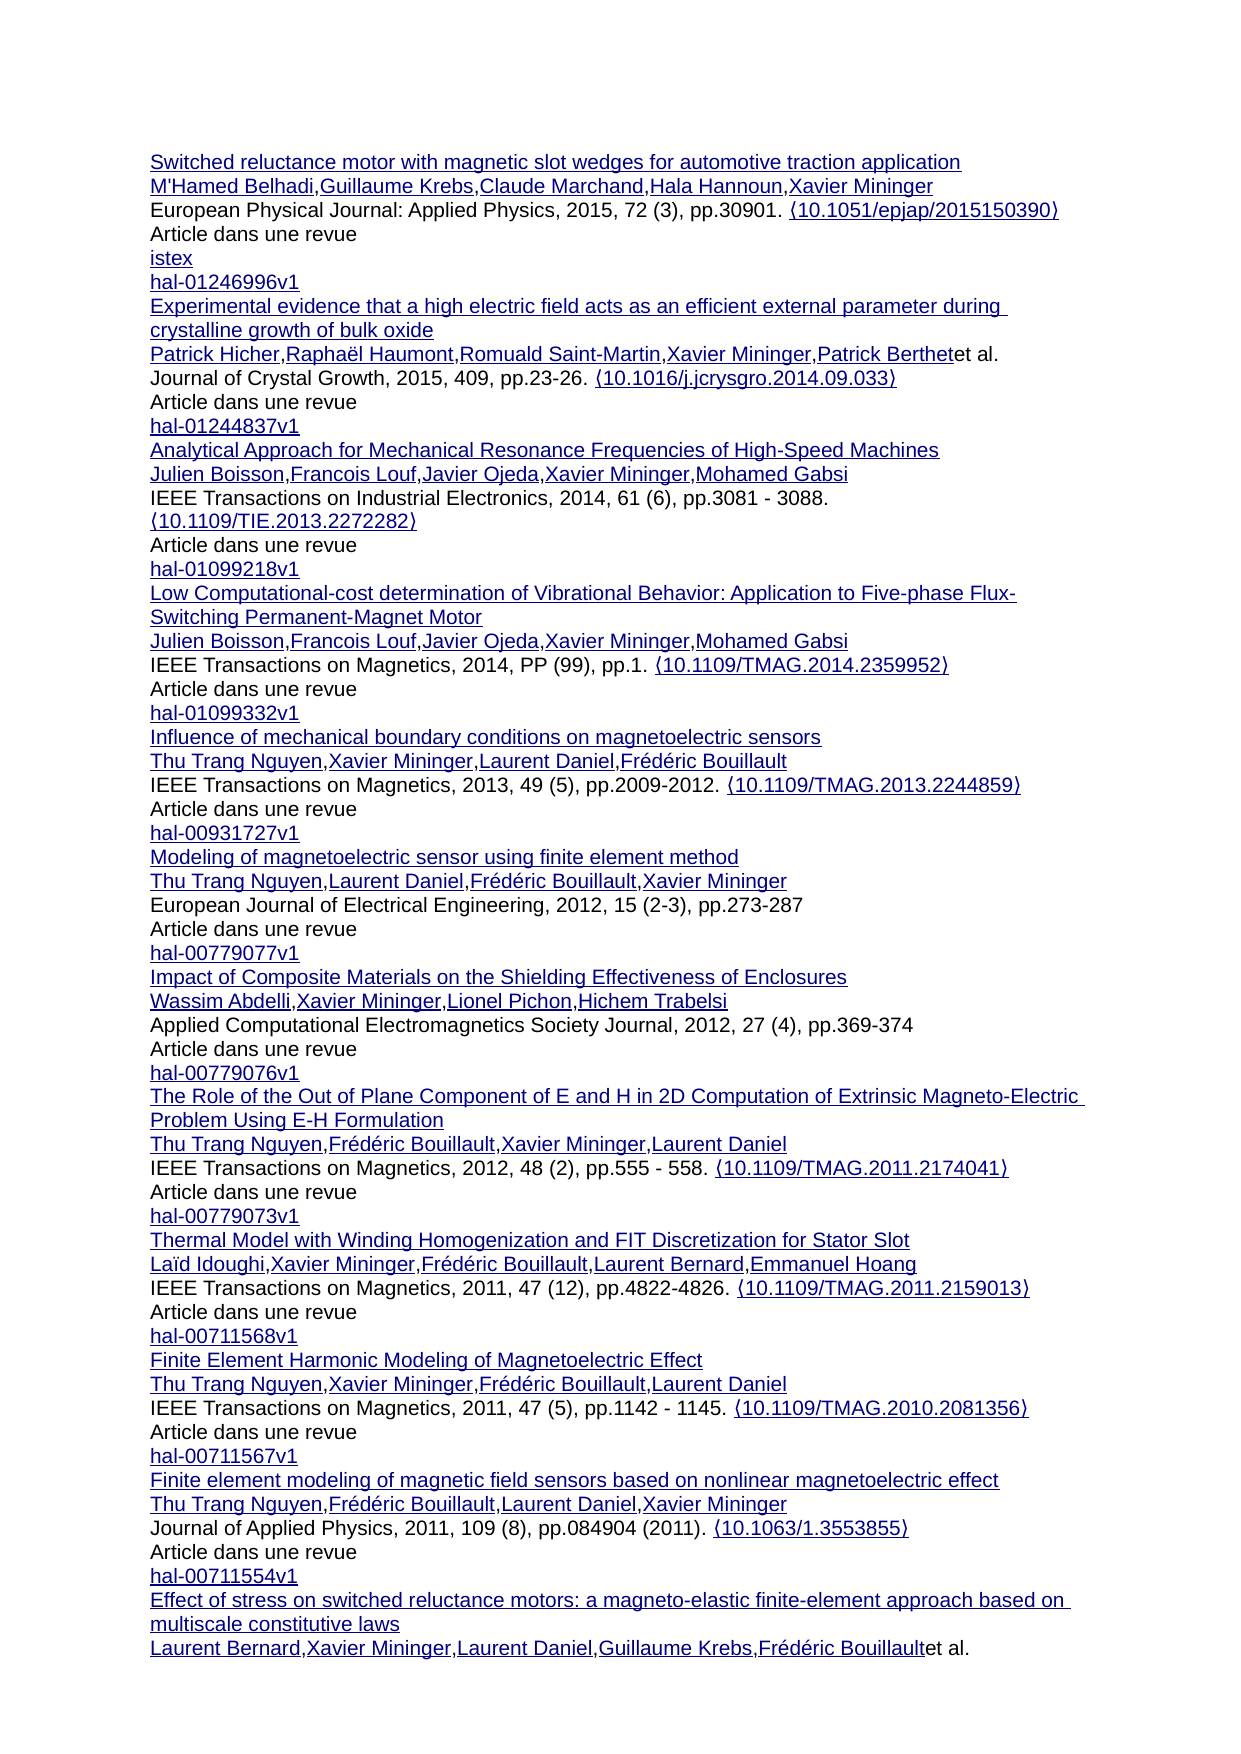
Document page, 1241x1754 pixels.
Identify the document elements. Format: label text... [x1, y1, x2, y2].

table_cell Modeling of magnetoelectric sensor using finite element method Thu Trang Nguyen,Laurent Daniel,Frédéric Bouillault,Xavier Mininger European Journal of Electrical Engineering, 2012, 15 (2-3), pp.273-287 Article dans une revue hal-00779077v1 [150, 845, 1090, 964]
table_cell Influence of mechanical boundary conditions on magnetoelectric sensors Thu Trang Nguyen,Xavier Mininger,Laurent Daniel,Frédéric Bouillault IEEE Transactions on Magnetics, 2013, 49 (5), pp.2009-2012. ⟨10.1109/TMAG.2013.2244859⟩ Article dans une revue hal-00931727v1 [150, 725, 1090, 845]
table_cell Low Computational-cost determination of Vibrational Behavior: Application to Five-phase Flux-Switching Permanent-Magnet Motor Julien Boisson,Francois Louf,Javier Ojeda,Xavier Mininger,Mohamed Gabsi IEEE Transactions on Magnetics, 2014, PP (99), pp.1. ⟨10.1109/TMAG.2014.2359952⟩ Article dans une revue hal-01099332v1 [150, 581, 1090, 725]
table_cell Switched reluctance motor with magnetic slot wedges for automotive traction application M'Hamed Belhadi,Guillaume Krebs,Claude Marchand,Hala Hannoun,Xavier Mininger European Physical Journal: Applied Physics, 2015, 72 (3), pp.30901. ⟨10.1051/epjap/2015150390⟩ Article dans une revue istex hal-01246996v1 [150, 150, 1090, 294]
table_cell Finite element modeling of magnetic field sensors based on nonlinear magnetoelectric effect Thu Trang Nguyen,Frédéric Bouillault,Laurent Daniel,Xavier Mininger Journal of Applied Physics, 2011, 109 (8), pp.084904 (2011). ⟨10.1063/1.3553855⟩ Article dans une revue hal-00711554v1 [150, 1468, 1090, 1587]
table_cell Experimental evidence that a high electric field acts as an efficient external parameter during crystalline growth of bulk oxide Patrick Hicher,Raphaël Haumont,Romuald Saint-Martin,Xavier Mininger,Patrick Berthetet al. Journal of Crystal Growth, 2015, 409, pp.23-26. ⟨10.1016/j.jcrysgro.2014.09.033⟩ Article dans une revue hal-01244837v1 [150, 294, 1090, 437]
table_cell Impact of Composite Materials on the Shielding Effectiveness of Enclosures Wassim Abdelli,Xavier Mininger,Lionel Pichon,Hichem Trabelsi Applied Computational Electromagnetics Society Journal, 2012, 27 (4), pp.369-374 Article dans une revue hal-00779076v1 [150, 965, 1090, 1084]
table_cell Analytical Approach for Mechanical Resonance Frequencies of High-Speed Machines Julien Boisson,Francois Louf,Javier Ojeda,Xavier Mininger,Mohamed Gabsi IEEE Transactions on Industrial Electronics, 2014, 61 (6), pp.3081 - 3088. ⟨10.1109/TIE.2013.2272282⟩ Article dans une revue hal-01099218v1 [150, 438, 1090, 581]
table_cell Thermal Model with Winding Homogenization and FIT Discretization for Stator Slot Laïd Idoughi,Xavier Mininger,Frédéric Bouillault,Laurent Bernard,Emmanuel Hoang IEEE Transactions on Magnetics, 2011, 47 (12), pp.4822-4826. ⟨10.1109/TMAG.2011.2159013⟩ Article dans une revue hal-00711568v1 [150, 1228, 1090, 1348]
table_cell The Role of the Out of Plane Component of E and H in 2D Computation of Extrinsic Magneto-Electric Problem Using E-H Formulation Thu Trang Nguyen,Frédéric Bouillault,Xavier Mininger,Laurent Daniel IEEE Transactions on Magnetics, 2012, 48 (2), pp.555 - 558. ⟨10.1109/TMAG.2011.2174041⟩ Article dans une revue hal-00779073v1 [150, 1084, 1090, 1228]
table_cell Finite Element Harmonic Modeling of Magnetoelectric Effect Thu Trang Nguyen,Xavier Mininger,Frédéric Bouillault,Laurent Daniel IEEE Transactions on Magnetics, 2011, 47 (5), pp.1142 - 1145. ⟨10.1109/TMAG.2010.2081356⟩ Article dans une revue hal-00711567v1 [150, 1348, 1090, 1468]
table_cell Effect of stress on switched reluctance motors: a magneto-elastic finite-element approach based on multiscale constitutive laws Laurent Bernard,Xavier Mininger,Laurent Daniel,Guillaume Krebs,Frédéric Bouillaultet al. [150, 1588, 1090, 1659]
